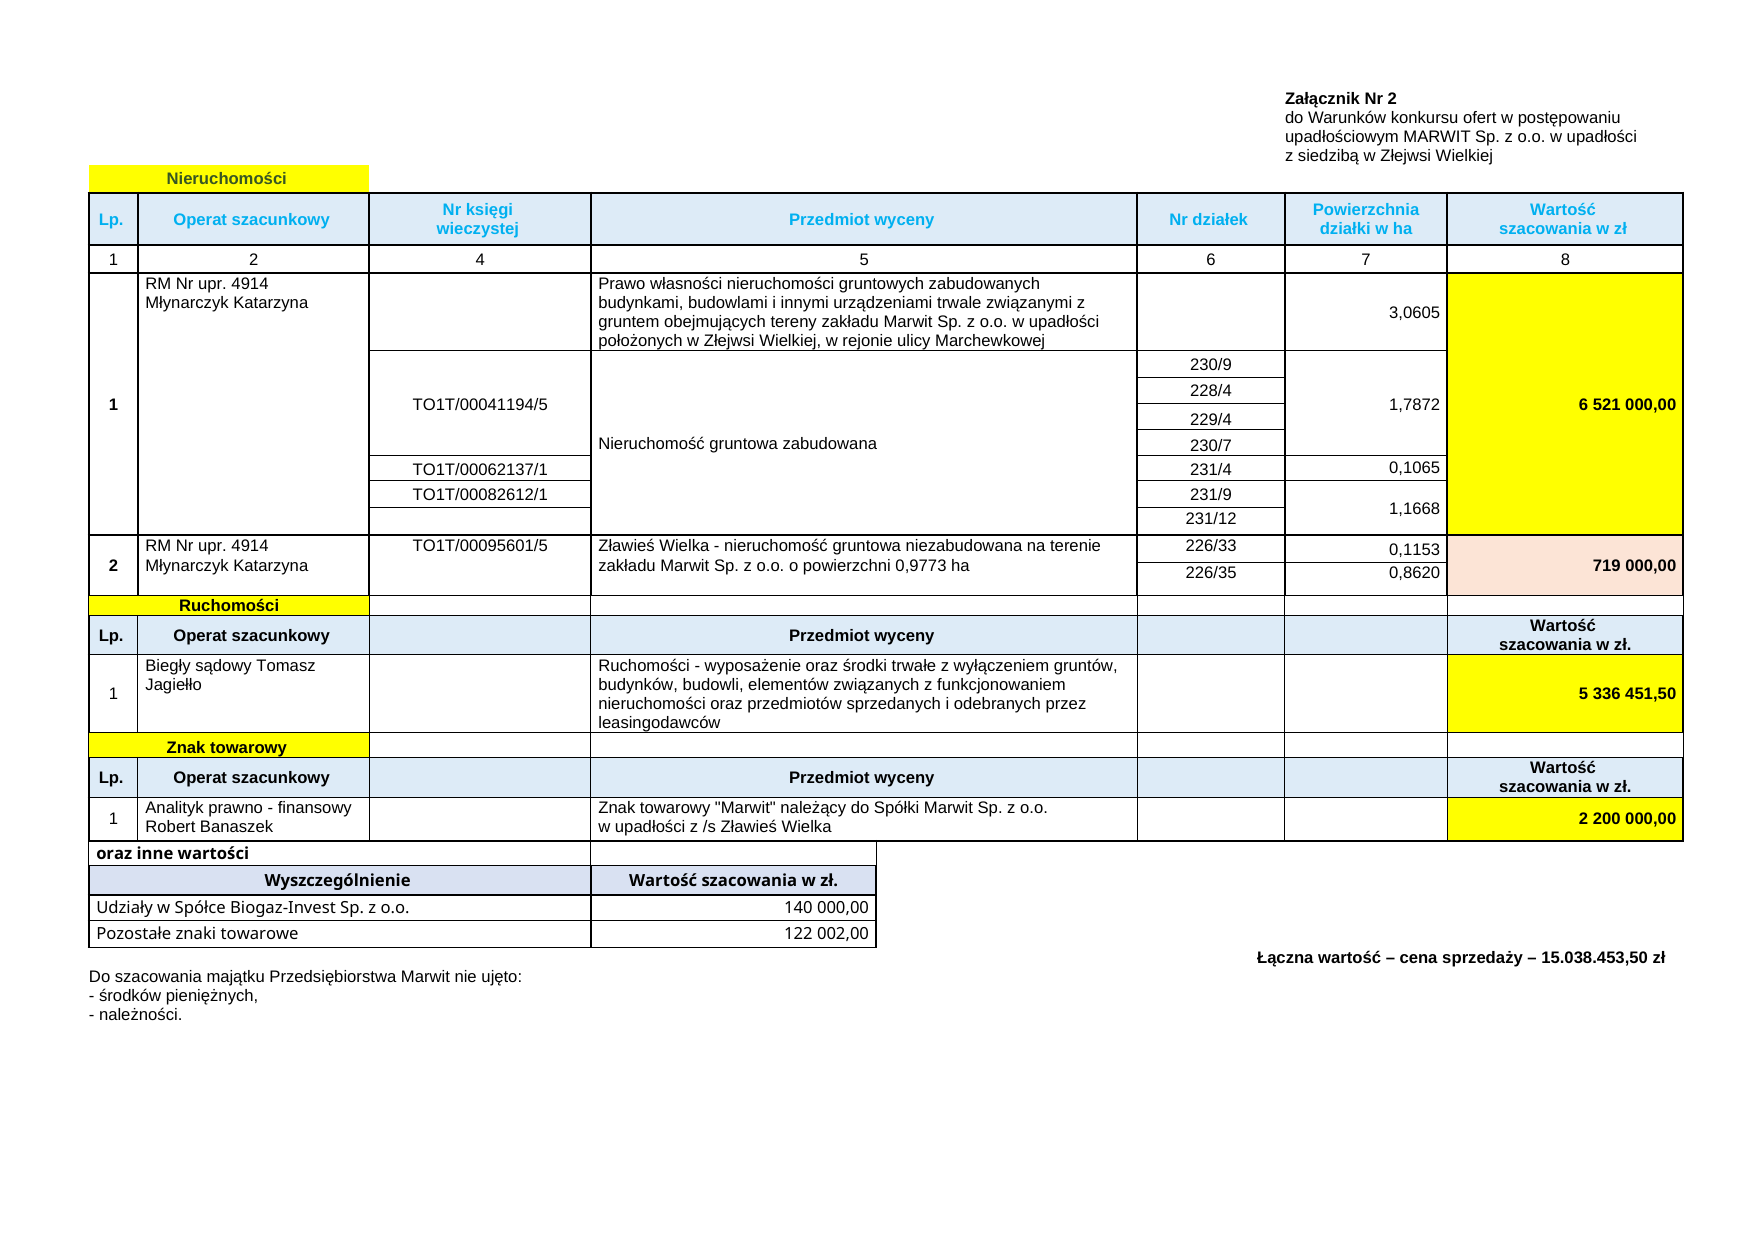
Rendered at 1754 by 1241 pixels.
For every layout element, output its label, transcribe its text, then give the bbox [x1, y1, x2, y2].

table_cell 1 [90, 655, 137, 732]
text - należności. [89, 1005, 1665, 1024]
table_cell Ruchomości - wyposażenie oraz środki trwałe z wyłączeniem gruntów, budynków, budowli, elementów związanych z funkcjonowaniem nieruchomości oraz przedmiotów sprzedanych i odebranych przez leasingodawców [591, 655, 1137, 732]
table_cell 0,1065 [1286, 456, 1446, 480]
table_cell TO1T/00082612/1 [370, 481, 590, 507]
table_cell 2 [90, 536, 137, 595]
table_cell [1285, 798, 1447, 840]
table_cell 122 002,00 [592, 921, 875, 947]
table_cell [1137, 894, 1285, 920]
table_cell 231/4 [1138, 456, 1284, 480]
table_cell [1138, 274, 1284, 350]
table_cell 0,1153 [1286, 536, 1446, 562]
table_cell 1 [90, 246, 137, 272]
table_cell Operat szacunkowy [138, 758, 369, 797]
table_cell 6 [1138, 246, 1284, 272]
table_cell Lp. [90, 194, 137, 244]
table_header [1285, 165, 1447, 192]
table_cell [591, 596, 1137, 615]
table_cell TO1T/00095601/5 [370, 536, 590, 595]
table_cell [370, 798, 590, 840]
table_cell [1138, 655, 1284, 732]
table_cell Ruchomości [89, 596, 369, 615]
table_cell [370, 508, 590, 534]
table_cell 0,8620 [1286, 563, 1446, 595]
table_header [1447, 165, 1683, 192]
table_cell [1447, 920, 1683, 947]
table_cell [370, 655, 590, 732]
table_cell [1447, 894, 1683, 920]
table_cell 8 [1448, 246, 1682, 272]
table_cell [370, 596, 590, 615]
table_cell 5 [592, 246, 1136, 272]
table_cell 231/12 [1138, 508, 1284, 534]
table_cell Lp. [90, 758, 137, 797]
table_cell [1285, 596, 1447, 615]
table_cell Pozostałe znaki towarowe [90, 921, 590, 947]
table_cell [370, 758, 590, 797]
table_cell 1,7872 [1286, 351, 1446, 455]
table_cell 5 336 451,50 [1448, 655, 1682, 732]
table_cell Przedmiot wyceny [592, 194, 1136, 244]
table_cell Lp. [90, 616, 137, 654]
table_cell [1285, 894, 1447, 920]
table_cell TO1T/00062137/1 [370, 456, 590, 480]
table_cell [1285, 865, 1447, 894]
table_cell oraz inne wartości [89, 842, 590, 864]
table_cell 1 [90, 798, 137, 840]
table_cell Wartość szacowania w zł. [1448, 616, 1682, 654]
table_cell Powierzchnia działki w ha [1286, 194, 1446, 244]
table_cell 6 521 000,00 [1448, 274, 1682, 534]
table_cell [1138, 616, 1284, 654]
table_cell [370, 616, 590, 654]
table_cell 4 [370, 246, 590, 272]
table_header [1137, 165, 1285, 192]
table_cell [370, 274, 590, 350]
table_cell [1285, 616, 1447, 654]
text Łączna wartość – cena sprzedaży – 15.038.453,50 zł [89, 948, 1665, 967]
table_header [591, 165, 1137, 192]
table_cell 140 000,00 [592, 896, 875, 920]
table_cell TO1T/00041194/5 [370, 351, 590, 455]
table_cell Nieruchomość gruntowa zabudowana [592, 351, 1136, 534]
table_cell 2 [139, 246, 368, 272]
table_cell Wartość szacowania w zł. [1448, 758, 1682, 797]
table_cell 2 200 000,00 [1448, 798, 1682, 840]
table_cell Przedmiot wyceny [591, 616, 1137, 654]
table_cell 226/35 [1138, 563, 1284, 595]
table_cell Operat szacunkowy [138, 616, 369, 654]
table_cell Znak towarowy "Marwit" należący do Spółki Marwit Sp. z o.o. w upadłości z /s Zławieś Wielka [591, 798, 1137, 840]
table_cell 1,1668 [1286, 481, 1446, 534]
table_cell 7 [1286, 246, 1446, 272]
table_cell RM Nr upr. 4914 Młynarczyk Katarzyna [139, 536, 368, 595]
table_cell Nr działek [1138, 194, 1284, 244]
table_cell [1447, 865, 1683, 894]
table_cell 3,0605 [1286, 274, 1446, 350]
table_cell [877, 920, 1137, 947]
table_cell [591, 733, 1137, 757]
table_cell RM Nr upr. 4914 Młynarczyk Katarzyna [139, 274, 368, 534]
table_header [369, 165, 591, 192]
table_cell Wyszczególnienie [90, 866, 590, 894]
table_cell [1138, 596, 1284, 615]
table_header Nieruchomości [89, 165, 369, 192]
table_cell 719 000,00 [1448, 536, 1682, 595]
table_cell 1 [90, 274, 137, 534]
table_cell Wartość szacowania w zł [1448, 194, 1682, 244]
table_cell Znak towarowy [89, 733, 369, 757]
table_cell [1137, 920, 1285, 947]
table_cell 228/4 [1138, 378, 1284, 403]
table_cell Udziały w Spółce Biogaz-Invest Sp. z o.o. [90, 896, 590, 920]
table_cell [1138, 733, 1284, 757]
table_cell [877, 842, 1137, 864]
table_cell [1137, 842, 1285, 864]
table_cell [877, 894, 1137, 920]
table_cell Operat szacunkowy [139, 194, 368, 244]
table_cell 226/33 [1138, 536, 1284, 562]
table_cell Nr księgi wieczystej [370, 194, 590, 244]
table_cell Prawo własności nieruchomości gruntowych zabudowanych budynkami, budowlami i innymi urządzeniami trwale związanymi z gruntem obejmujących tereny zakładu Marwit Sp. z o.o. w upadłości położonych w Złejwsi Wielkiej, w rejonie ulicy Marchewkowej [592, 274, 1136, 350]
text Do szacowania majątku Przedsiębiorstwa Marwit nie ujęto: [89, 967, 1665, 986]
table_cell [877, 865, 1137, 894]
table_cell [370, 733, 590, 757]
text - środków pieniężnych, [89, 986, 1665, 1005]
table_cell 230/9 [1138, 351, 1284, 377]
table_cell 229/4 [1138, 404, 1284, 429]
table_cell Biegły sądowy Tomasz Jagiełło [138, 655, 369, 732]
table_cell [1448, 596, 1683, 615]
table_cell [591, 842, 876, 864]
table_cell [1138, 758, 1284, 797]
table_cell [1447, 842, 1683, 864]
table_cell Analityk prawno - finansowy Robert Banaszek [138, 798, 369, 840]
table_cell [1285, 758, 1447, 797]
table_cell Przedmiot wyceny [591, 758, 1137, 797]
table_cell [1285, 733, 1447, 757]
table_cell [1285, 920, 1447, 947]
text Załącznik Nr 2 do Warunków konkursu ofert w postępowaniu upadłościowym MARWIT Sp. z o.o. w upadłości z siedzibą w Złejwsi Wielkiej [1285, 89, 1665, 165]
table_cell Zławieś Wielka - nieruchomość gruntowa niezabudowana na terenie zakładu Marwit Sp. z o.o. o powierzchni 0,9773 ha [592, 536, 1136, 595]
table_cell 231/9 [1138, 481, 1284, 507]
table_cell [1285, 842, 1447, 864]
table_cell 230/7 [1138, 430, 1284, 455]
table_cell [1138, 798, 1284, 840]
table_cell Wartość szacowania w zł. [592, 866, 875, 894]
table_cell [1448, 733, 1683, 757]
table_cell [1285, 655, 1447, 732]
table_cell [1137, 865, 1285, 894]
